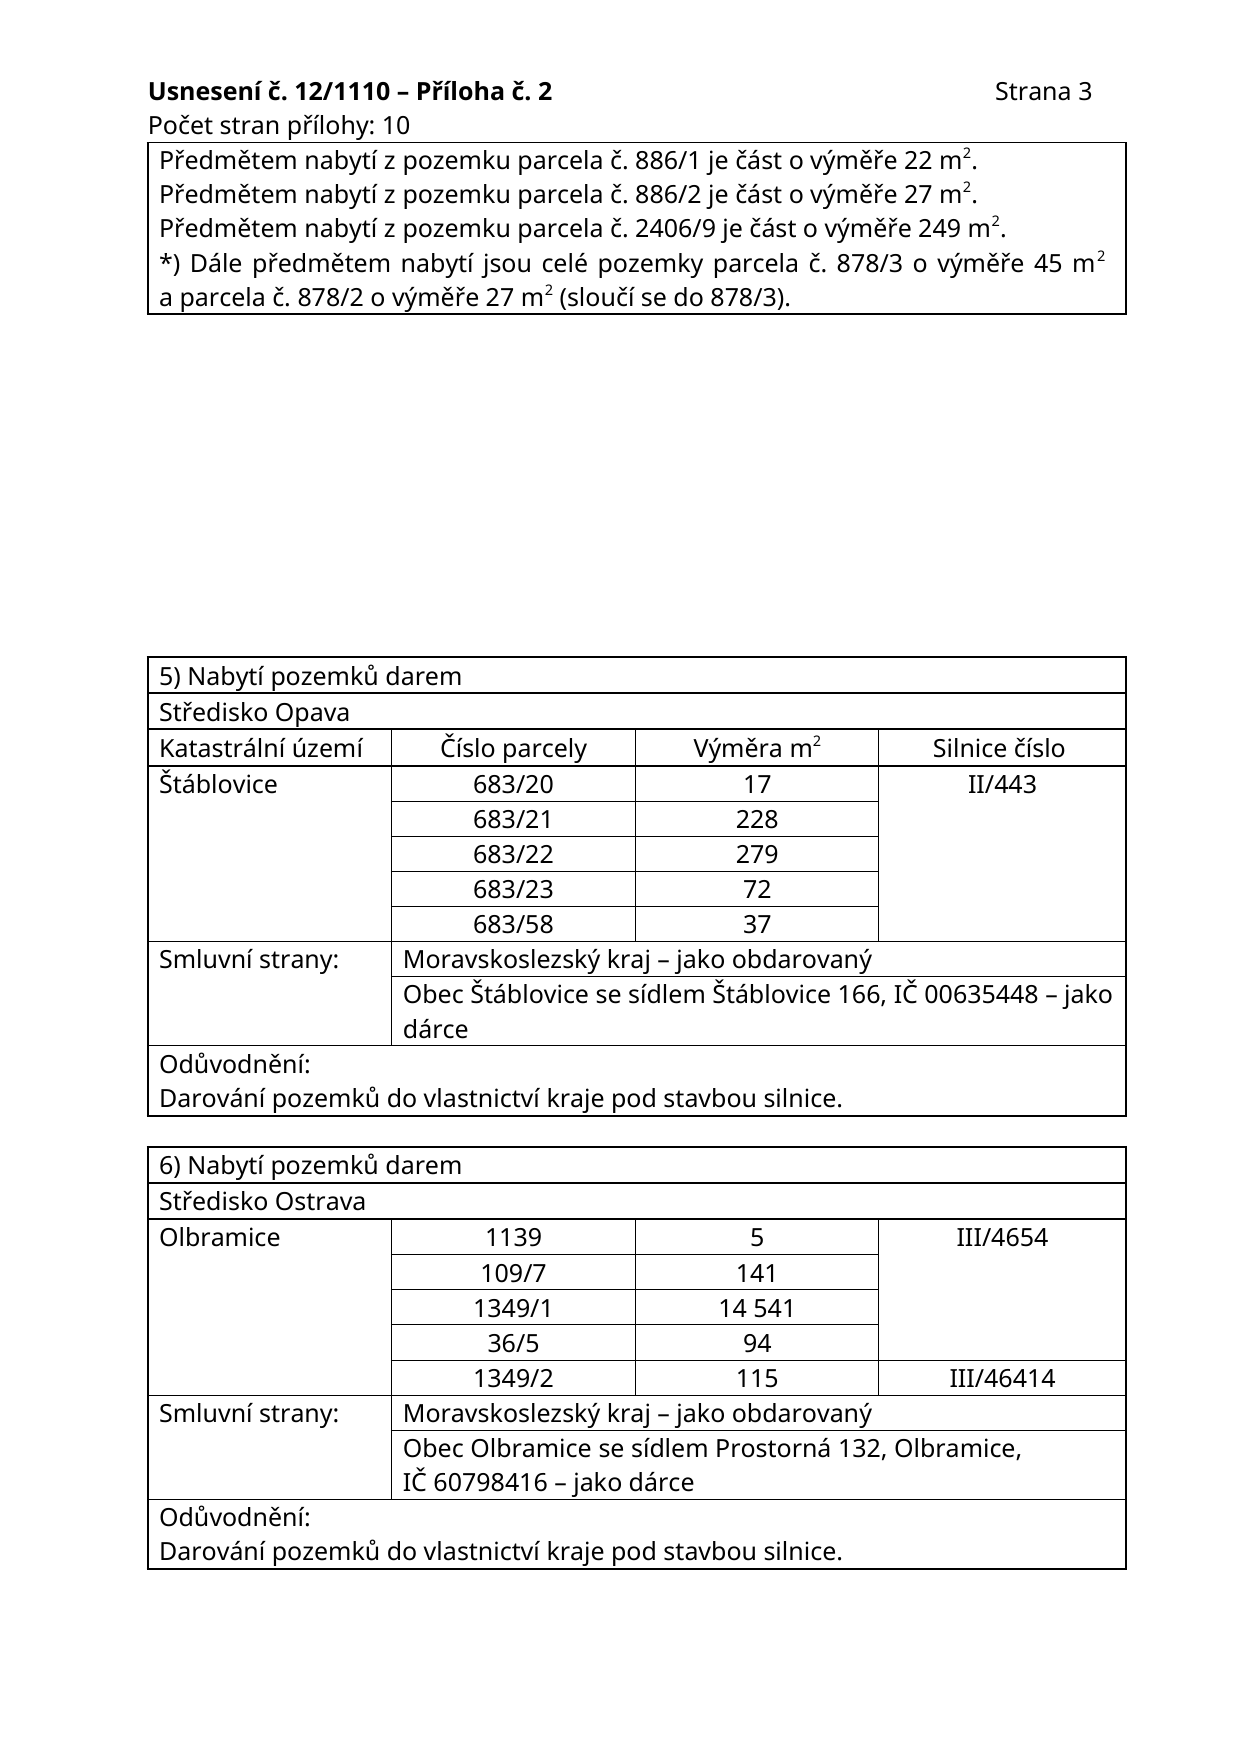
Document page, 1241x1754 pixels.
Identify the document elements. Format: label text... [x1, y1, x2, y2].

table_cell Odůvodnění: Darování pozemků do vlastnictví kraje pod stavbou silnice. [149, 1046, 1125, 1114]
table_cell 683/22 [392, 837, 635, 871]
table_cell Předmětem nabytí z pozemku parcela č. 886/1 je část o výměře 22 m2. Předmětem nabytí z pozemku parcela č. 886/2 je část o výměře 27 m2. Předmětem nabytí z pozemku parcela č. 2406/9 je část o výměře 249 m2. *) Dále předmětem nabytí jsou celé pozemky parcela č. 878/3 o výměře 45 m2 a parcela č. 878/2 o výměře 27 m2 (sloučí se do 878/3). [149, 143, 1125, 313]
table_cell Katastrální území [149, 730, 391, 764]
table_cell 37 [636, 907, 878, 941]
table_header 6) Nabytí pozemků darem [149, 1148, 1125, 1182]
table_header 5) Nabytí pozemků darem [149, 658, 1125, 692]
table_cell Silnice číslo [879, 730, 1125, 764]
table_cell 109/7 [392, 1255, 635, 1289]
table_cell Moravskoslezský kraj – jako obdarovaný [392, 1396, 1125, 1430]
table_cell 1349/1 [392, 1290, 635, 1324]
table_cell 228 [636, 802, 878, 836]
table_cell Smluvní strany: [149, 942, 391, 1045]
table_cell II/443 [879, 767, 1125, 941]
table_cell 17 [636, 767, 878, 801]
table_cell 683/58 [392, 907, 635, 941]
table_cell 279 [636, 837, 878, 871]
table_cell 5 [636, 1220, 878, 1254]
table_cell 94 [636, 1325, 878, 1359]
table_cell 72 [636, 872, 878, 906]
table_cell III/4654 [879, 1220, 1125, 1359]
table_cell 14 541 [636, 1290, 878, 1324]
table_cell Štáblovice [149, 767, 391, 941]
table_cell 683/20 [392, 767, 635, 801]
table_cell Obec Štáblovice se sídlem Štáblovice 166, IČ 00635448 – jako dárce [392, 977, 1125, 1045]
table_cell Odůvodnění: Darování pozemků do vlastnictví kraje pod stavbou silnice. [149, 1500, 1125, 1568]
table_cell 683/21 [392, 802, 635, 836]
table_cell Smluvní strany: [149, 1396, 391, 1499]
table_cell 683/23 [392, 872, 635, 906]
table_cell 141 [636, 1255, 878, 1289]
table_cell 1139 [392, 1220, 635, 1254]
table_cell Moravskoslezský kraj – jako obdarovaný [392, 942, 1125, 976]
table_cell Výměra m2 [636, 730, 878, 764]
table_cell Olbramice [149, 1220, 391, 1394]
table_cell 36/5 [392, 1325, 635, 1359]
table_cell 115 [636, 1361, 878, 1394]
table_cell Středisko Opava [149, 694, 1125, 728]
table_cell Obec Olbramice se sídlem Prostorná 132, Olbramice, IČ 60798416 – jako dárce [392, 1431, 1125, 1499]
table_cell Středisko Ostrava [149, 1184, 1125, 1218]
table_cell III/46414 [879, 1361, 1125, 1394]
table_cell Číslo parcely [392, 730, 635, 764]
table_cell 1349/2 [392, 1361, 635, 1394]
